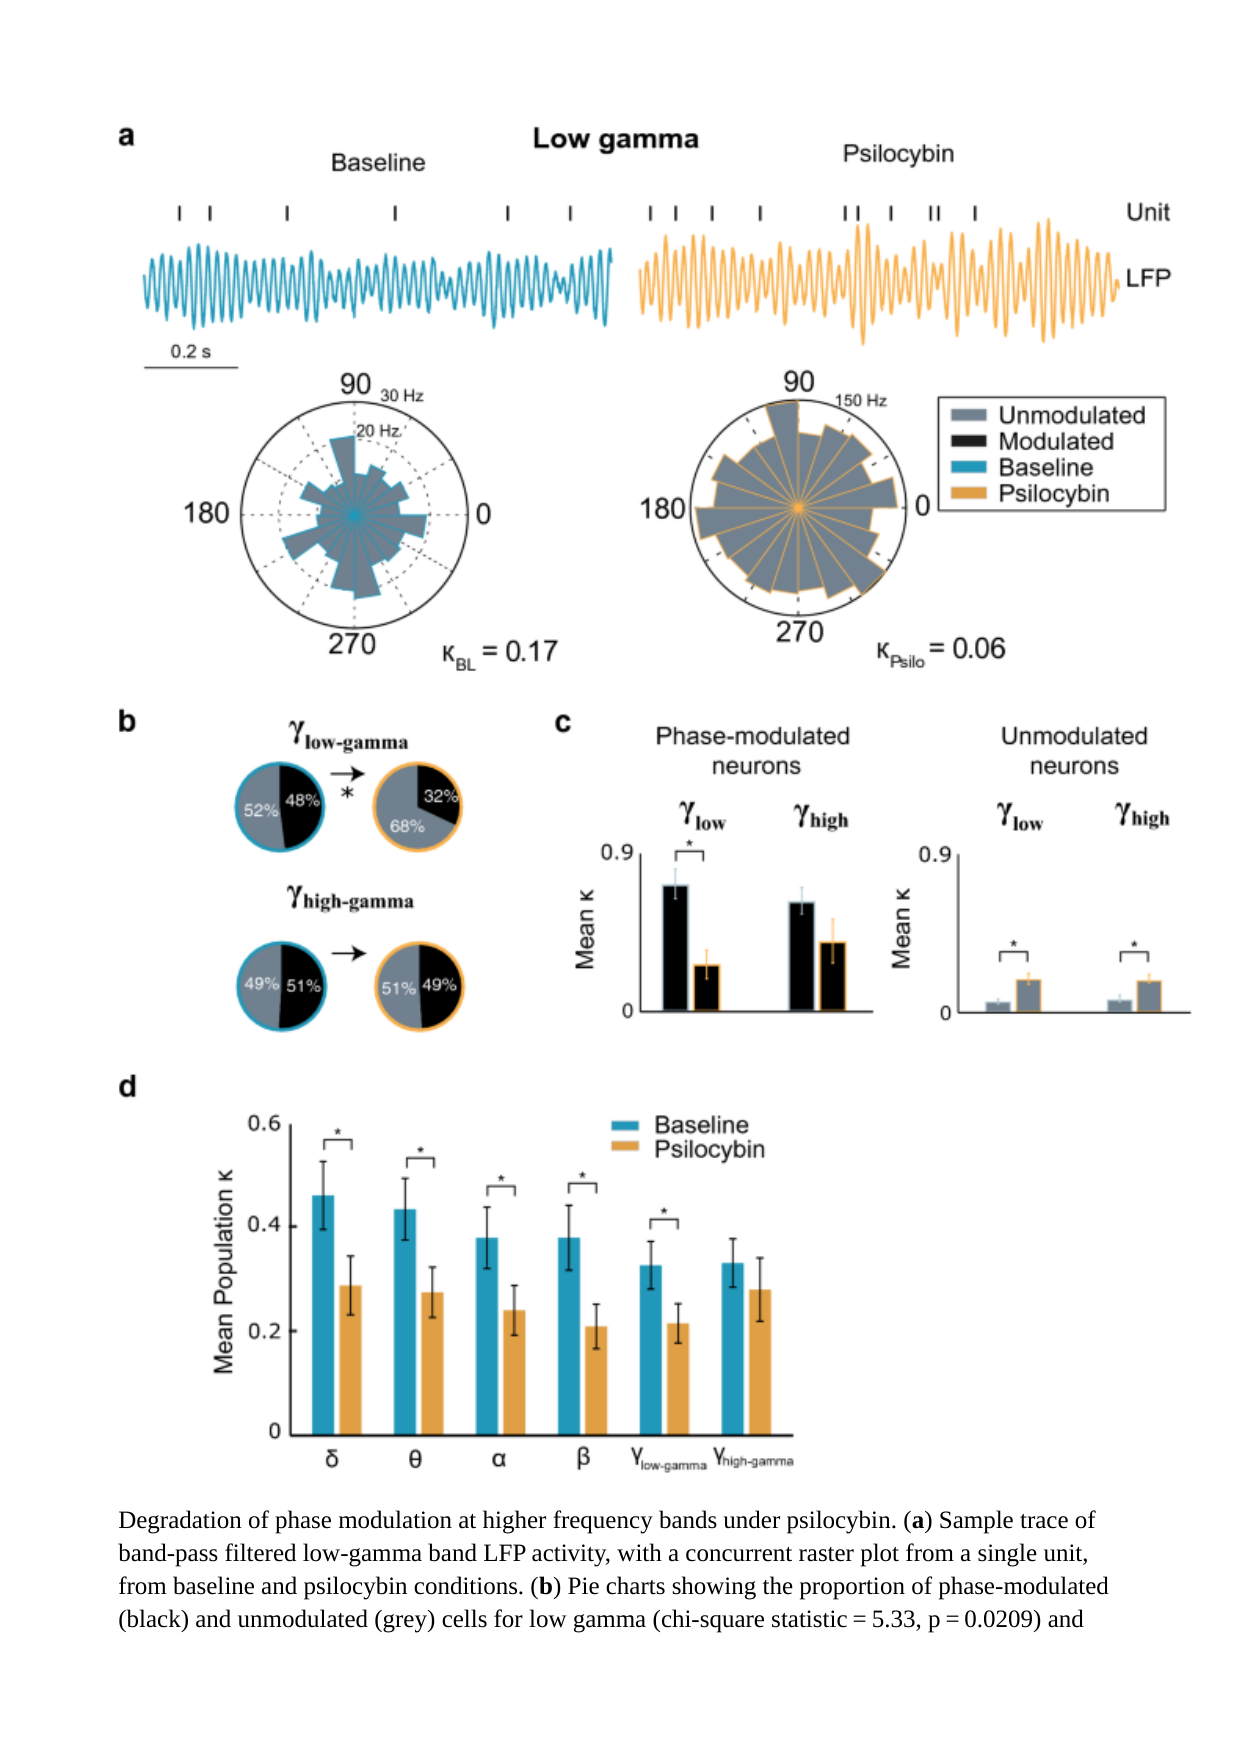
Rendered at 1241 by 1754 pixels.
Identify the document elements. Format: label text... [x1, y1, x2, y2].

text Degradation of phase modulation at higher frequency bands under psilocybin. (a) Sample trace of band-pass filtered low-gamma band LFP activity, with a concurrent raster plot from a single unit, from baseline and psilocybin conditions. (b) Pie charts showing the proportion of phase-modulated (black) and unmodulated (grey) cells for low gamma (chi-square statistic = 5.33, p = 0.0209) and [118, 1505, 1122, 1633]
picture [118, 118, 1192, 1476]
